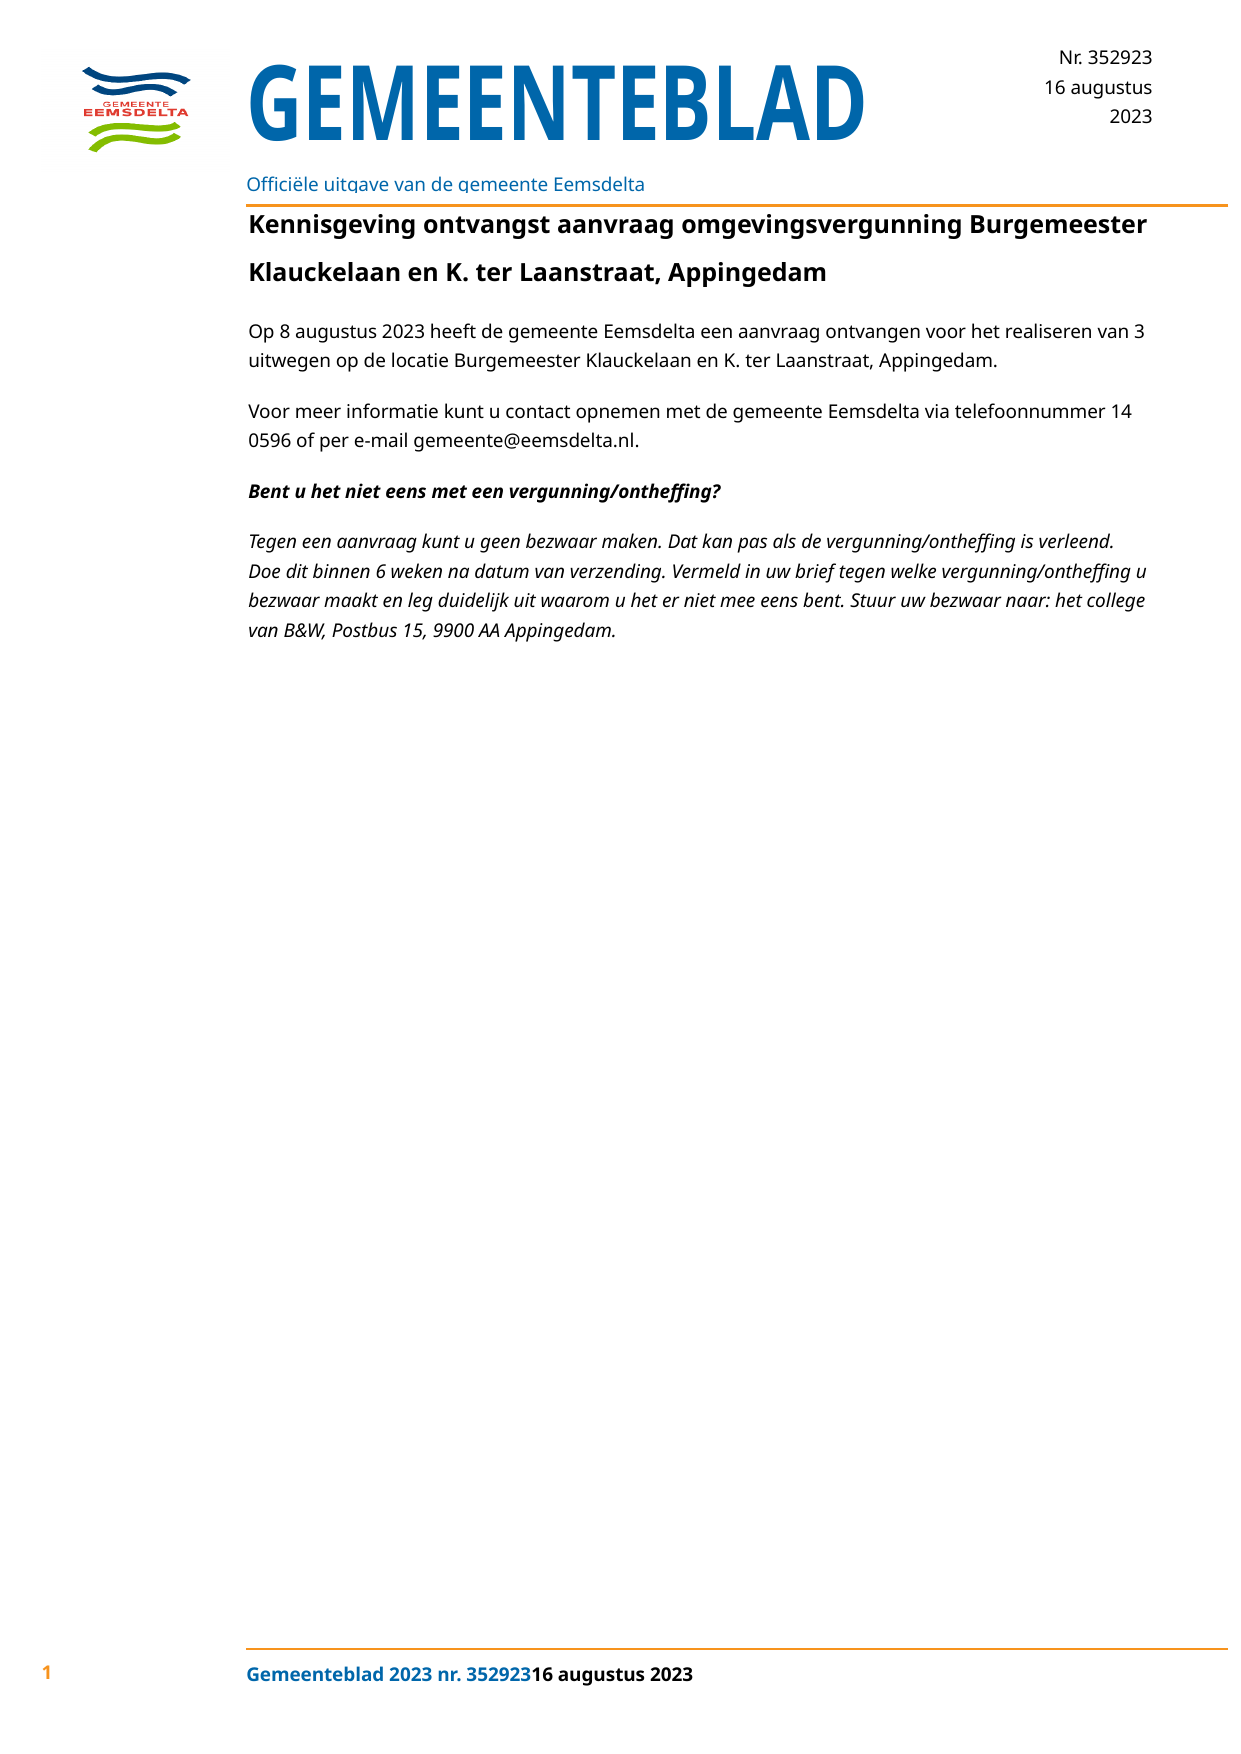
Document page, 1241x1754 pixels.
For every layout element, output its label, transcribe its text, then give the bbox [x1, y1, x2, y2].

picture [41, 47, 231, 172]
text Tegen een aanvraag kunt u geen bezwaar maken. Dat kan pas als de vergunning/ontheffing is verleend. Doe dit binnen 6 weken na datum van verzending. Vermeld in uw brief tegen welke vergunning/ontheffing u bezwaar maakt en leg duidelijk uit waarom u het er niet mee eens bent. Stuur uw bezwaar naar: het college van B&W, Postbus 15, 9900 AA Appingedam. [248, 528, 1152, 643]
text Kennisgeving ontvangst aanvraag omgevingsvergunning Burgemeester Klauckelaan en K. ter Laanstraat, Appingedam [248, 207, 1152, 288]
text Voor meer informatie kunt u contact opnemen met de gemeente Eemsdelta via telefoonnummer 14 0596 of per e-mail gemeente@eemsdelta.nl. [248, 398, 1152, 453]
text Op 8 augustus 2023 heeft de gemeente Eemsdelta een aanvraag ontvangen voor het realiseren van 3 uitwegen op de locatie Burgemeester Klauckelaan en K. ter Laanstraat, Appingedam. [248, 318, 1152, 373]
text Bent u het niet eens met een vergunning/ontheffing? [248, 478, 1152, 504]
